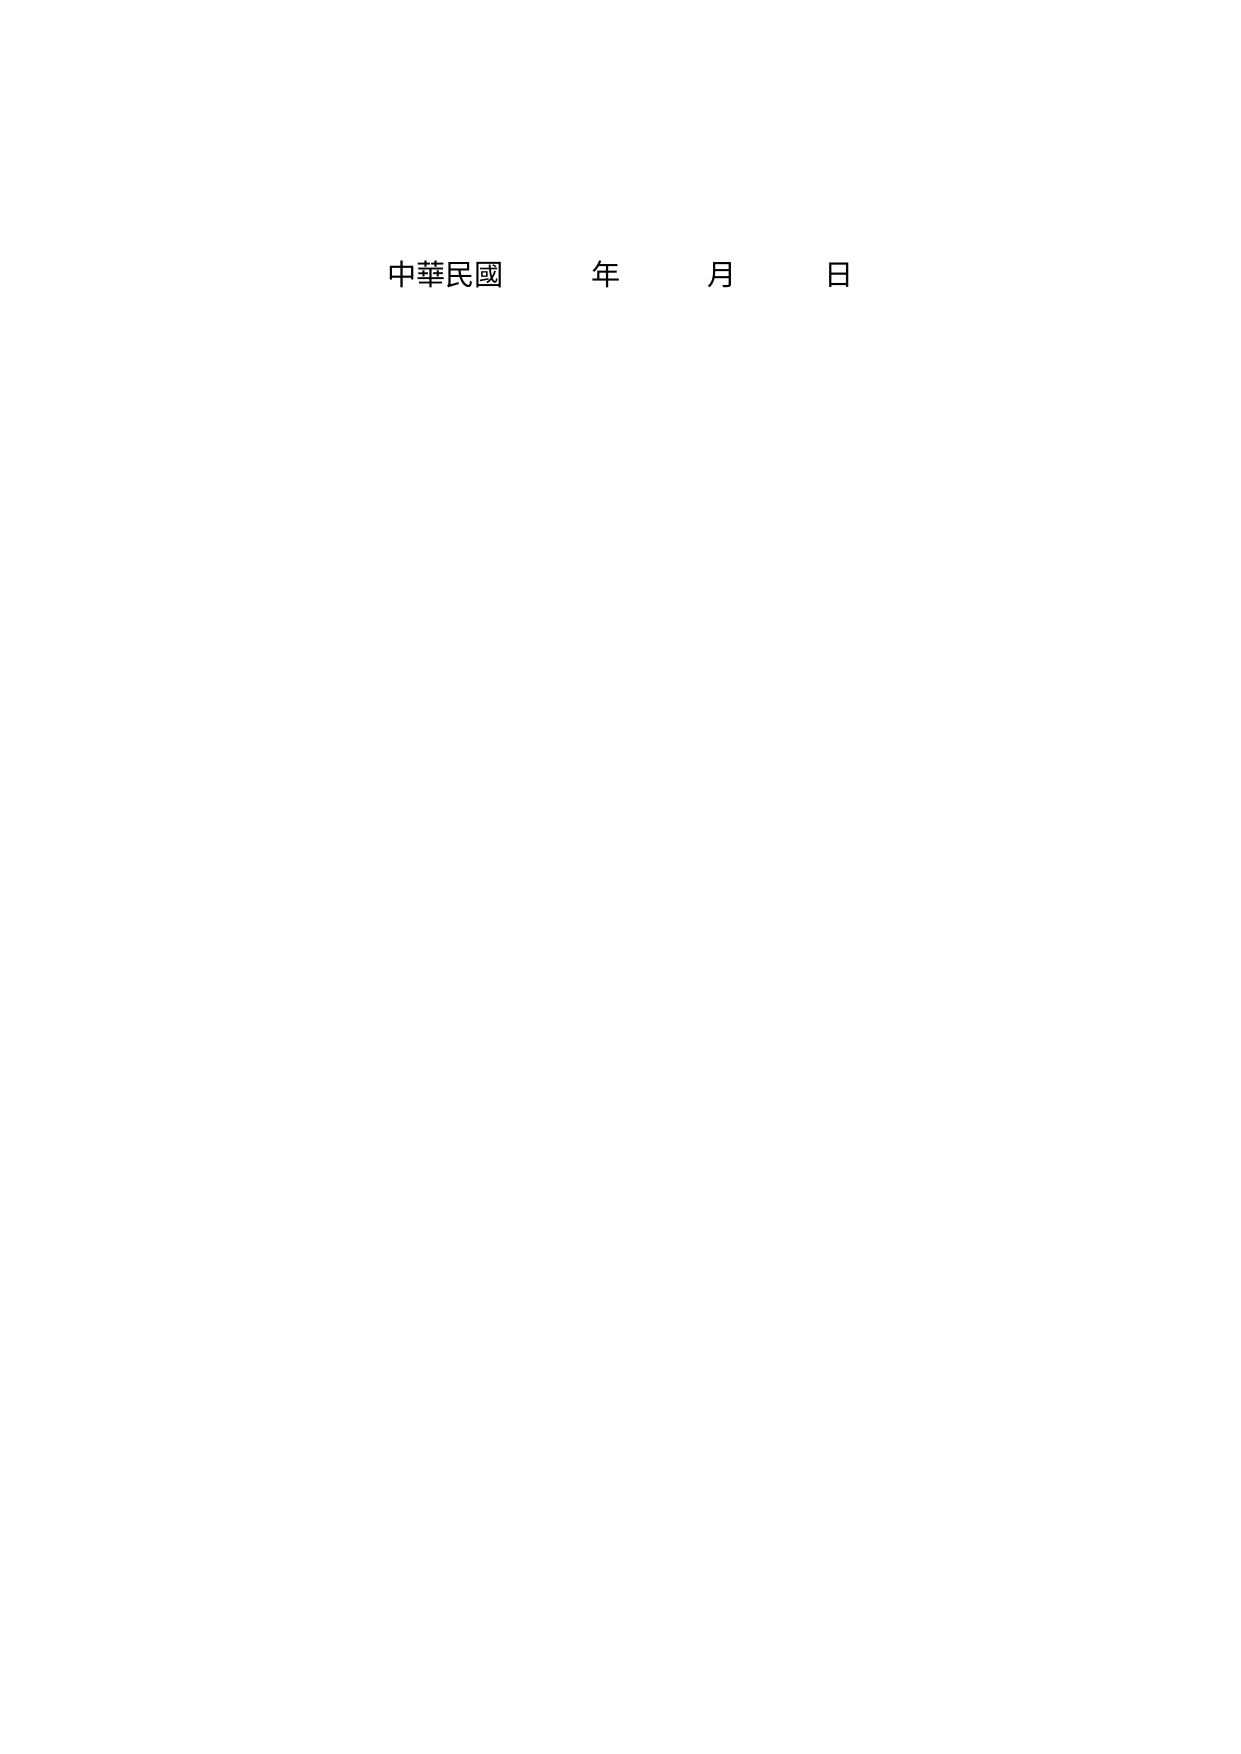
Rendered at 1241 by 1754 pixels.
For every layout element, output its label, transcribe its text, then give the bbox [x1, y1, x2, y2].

text 中華民國 年 月 日 [148, 231, 1092, 294]
